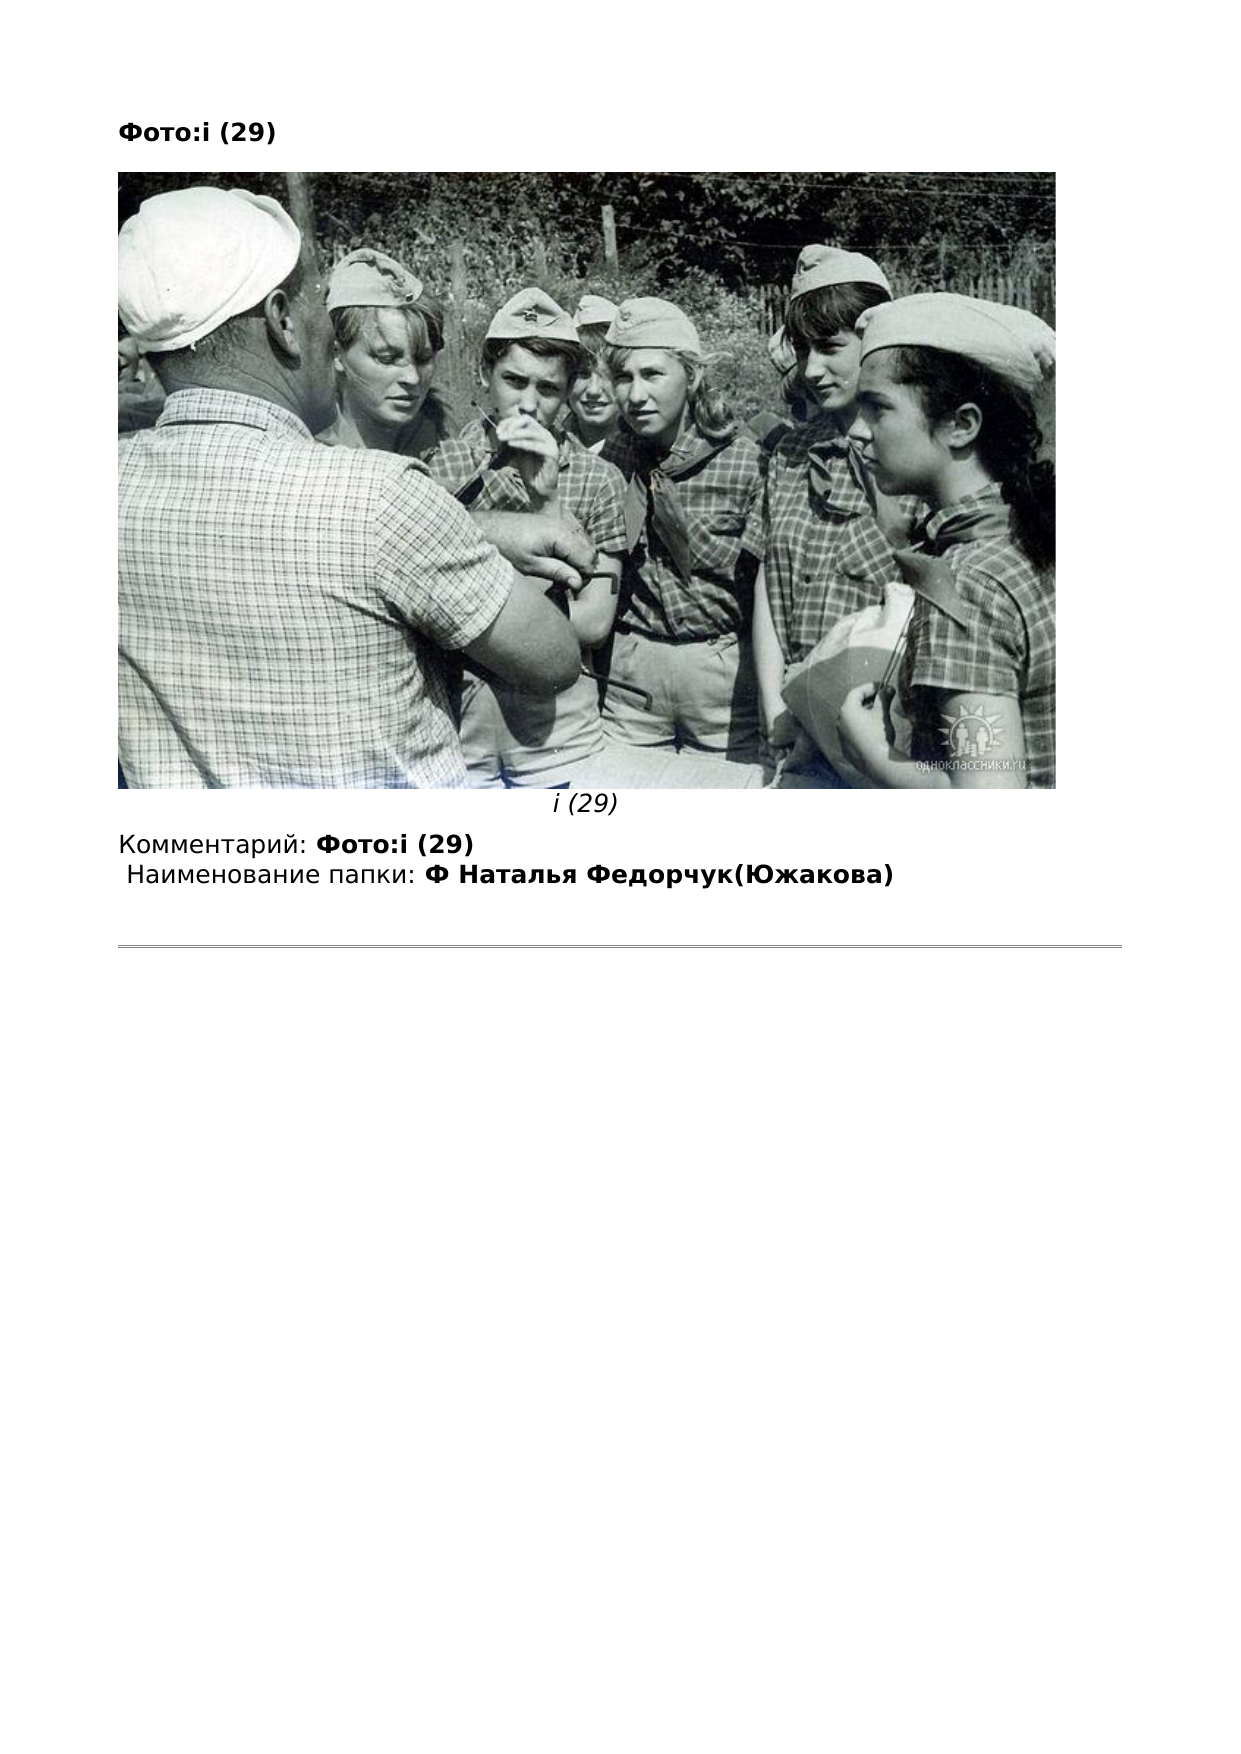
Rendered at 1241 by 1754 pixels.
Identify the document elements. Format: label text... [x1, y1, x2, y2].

text i (29) [118, 789, 1056, 818]
subtitle Фото:i (29) [118, 118, 1122, 147]
text Комментарий: Фото:i (29) Наименование папки: Ф Наталья Федорчук(Южакова) [118, 831, 1122, 918]
picture [118, 172, 1056, 789]
